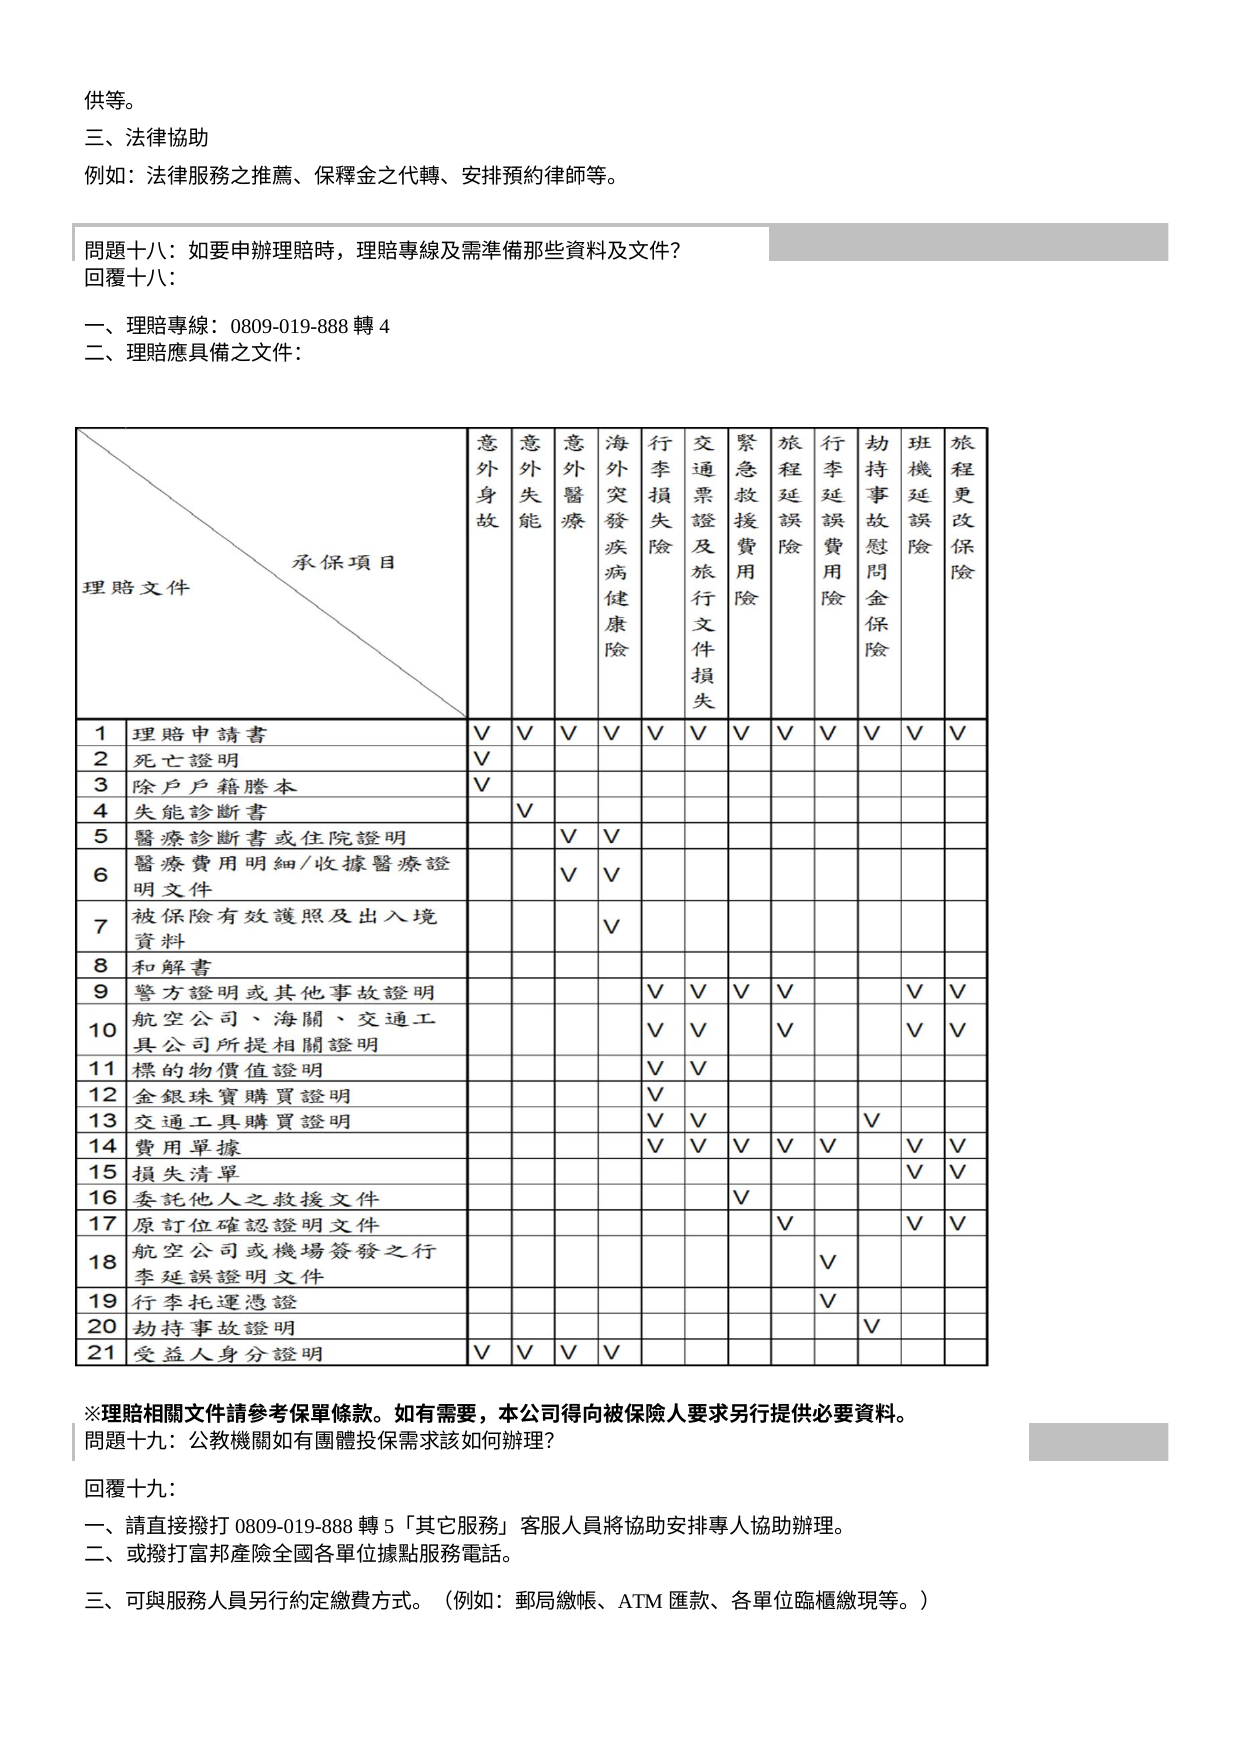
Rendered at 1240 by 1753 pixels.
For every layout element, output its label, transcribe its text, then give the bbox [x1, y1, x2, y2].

text 回覆十九： [84, 1474, 201, 1501]
text 一、理賠專線：0809-019-888 轉 4 [84, 311, 443, 339]
picture [75, 427, 989, 1367]
text 問題十八：如要申辦理賠時，理賠專線及需準備那些資料及文件？ [84, 236, 761, 264]
text ※理賠相關文件請參考保單條款。如有需要，本公司得向被保險人要求另行提供必要資料。 [84, 1399, 1020, 1426]
text 三、可與服務人員另行約定繳費方式。（例如：郵局繳帳、ATM 匯款、各單位臨櫃繳現等。） [84, 1586, 1050, 1614]
text 回覆十八： [84, 264, 761, 291]
text 二、或撥打富邦產險全國各單位據點服務電話。 [84, 1539, 976, 1567]
text 問題十九：公教機關如有團體投保需求該如何辦理？ [84, 1426, 1020, 1454]
picture [72, 223, 1169, 261]
text 三、法律協助 [84, 124, 222, 151]
text 供等。 [84, 86, 160, 114]
text 一、請直接撥打 0809-019-888 轉 5「其它服務」客服人員將協助安排專人協助辦理。 [84, 1511, 976, 1539]
text 例如：法律服務之推薦、保釋金之代轉、安排預約律師等。 [84, 161, 689, 189]
text 二、理賠應具備之文件： [84, 339, 443, 366]
picture [1029, 1423, 1169, 1461]
